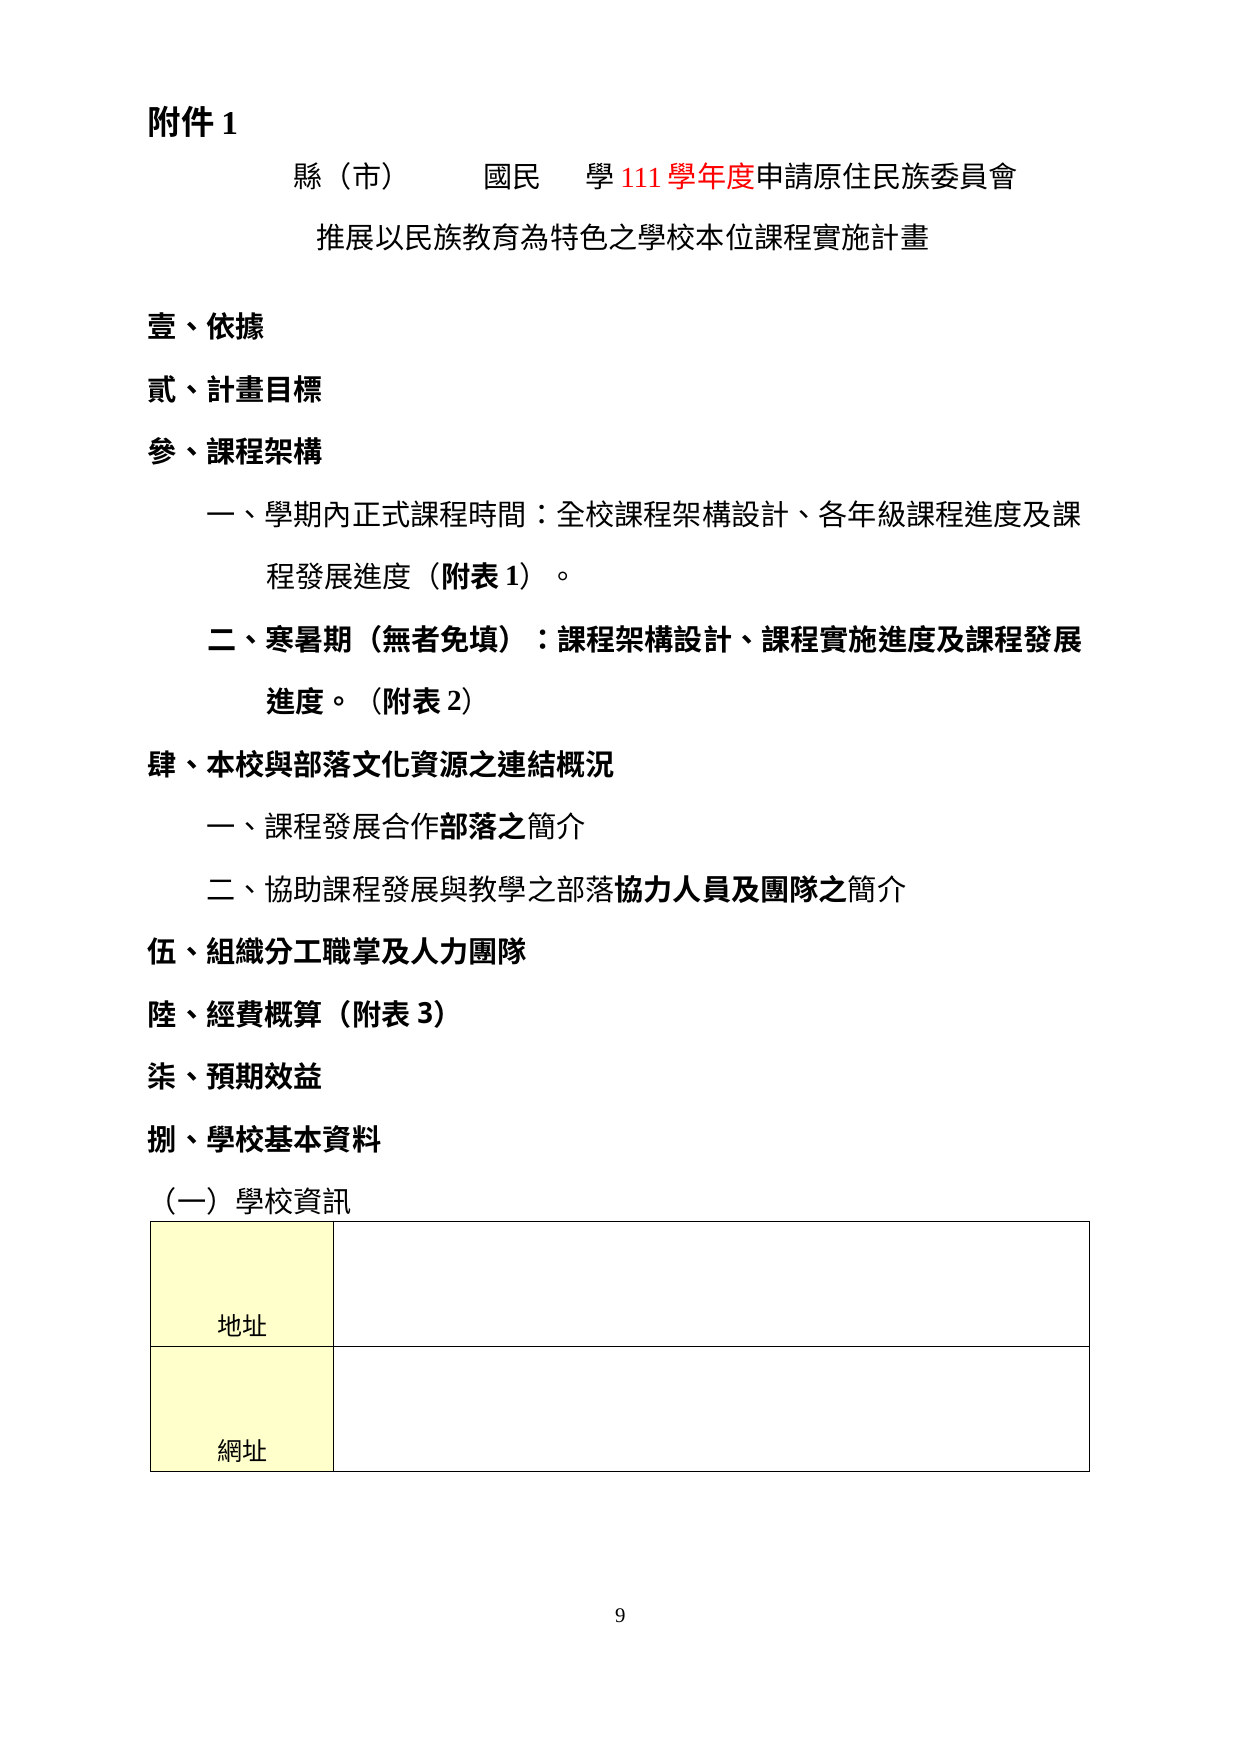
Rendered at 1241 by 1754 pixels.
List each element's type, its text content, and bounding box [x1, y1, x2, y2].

text 肆、本校與部落文化資源之連結概況 [148, 721, 1092, 783]
table_header 地址 [151, 1222, 333, 1346]
text 壹、依據 [148, 283, 1092, 346]
text 伍、組織分工職掌及人力團隊 [148, 908, 1092, 971]
text 貳、計畫目標 [148, 346, 1092, 408]
table_header [334, 1222, 1089, 1346]
text 推展以民族教育為特色之學校本位課程實施計畫 [103, 214, 1142, 256]
text 參、課程架構 [148, 408, 1092, 471]
text 附件1 [148, 96, 1092, 144]
text 縣（市） 國民 學111學年度申請原住民族委員會 [103, 153, 1142, 195]
table_cell [334, 1347, 1089, 1471]
text 一、課程發展合作部落之簡介 [148, 783, 1092, 846]
text 陸、經費概算（附表3） [148, 971, 1092, 1033]
text 捌、學校基本資料 [148, 1096, 1092, 1158]
text （一）學校資訊 [148, 1158, 1092, 1221]
table_cell 網址 [151, 1347, 333, 1471]
text 二、協助課程發展與教學之部落協力人員及團隊之簡介 [148, 846, 1092, 908]
text 一、學期內正式課程時間：全校課程架構設計、各年級課程進度及課程發展進度（附表1）。 [206, 471, 1092, 596]
text 二、寒暑期（無者免填）：課程架構設計、課程實施進度及課程發展進度。（附表2） [207, 596, 1092, 721]
text 柒、預期效益 [148, 1033, 1092, 1096]
